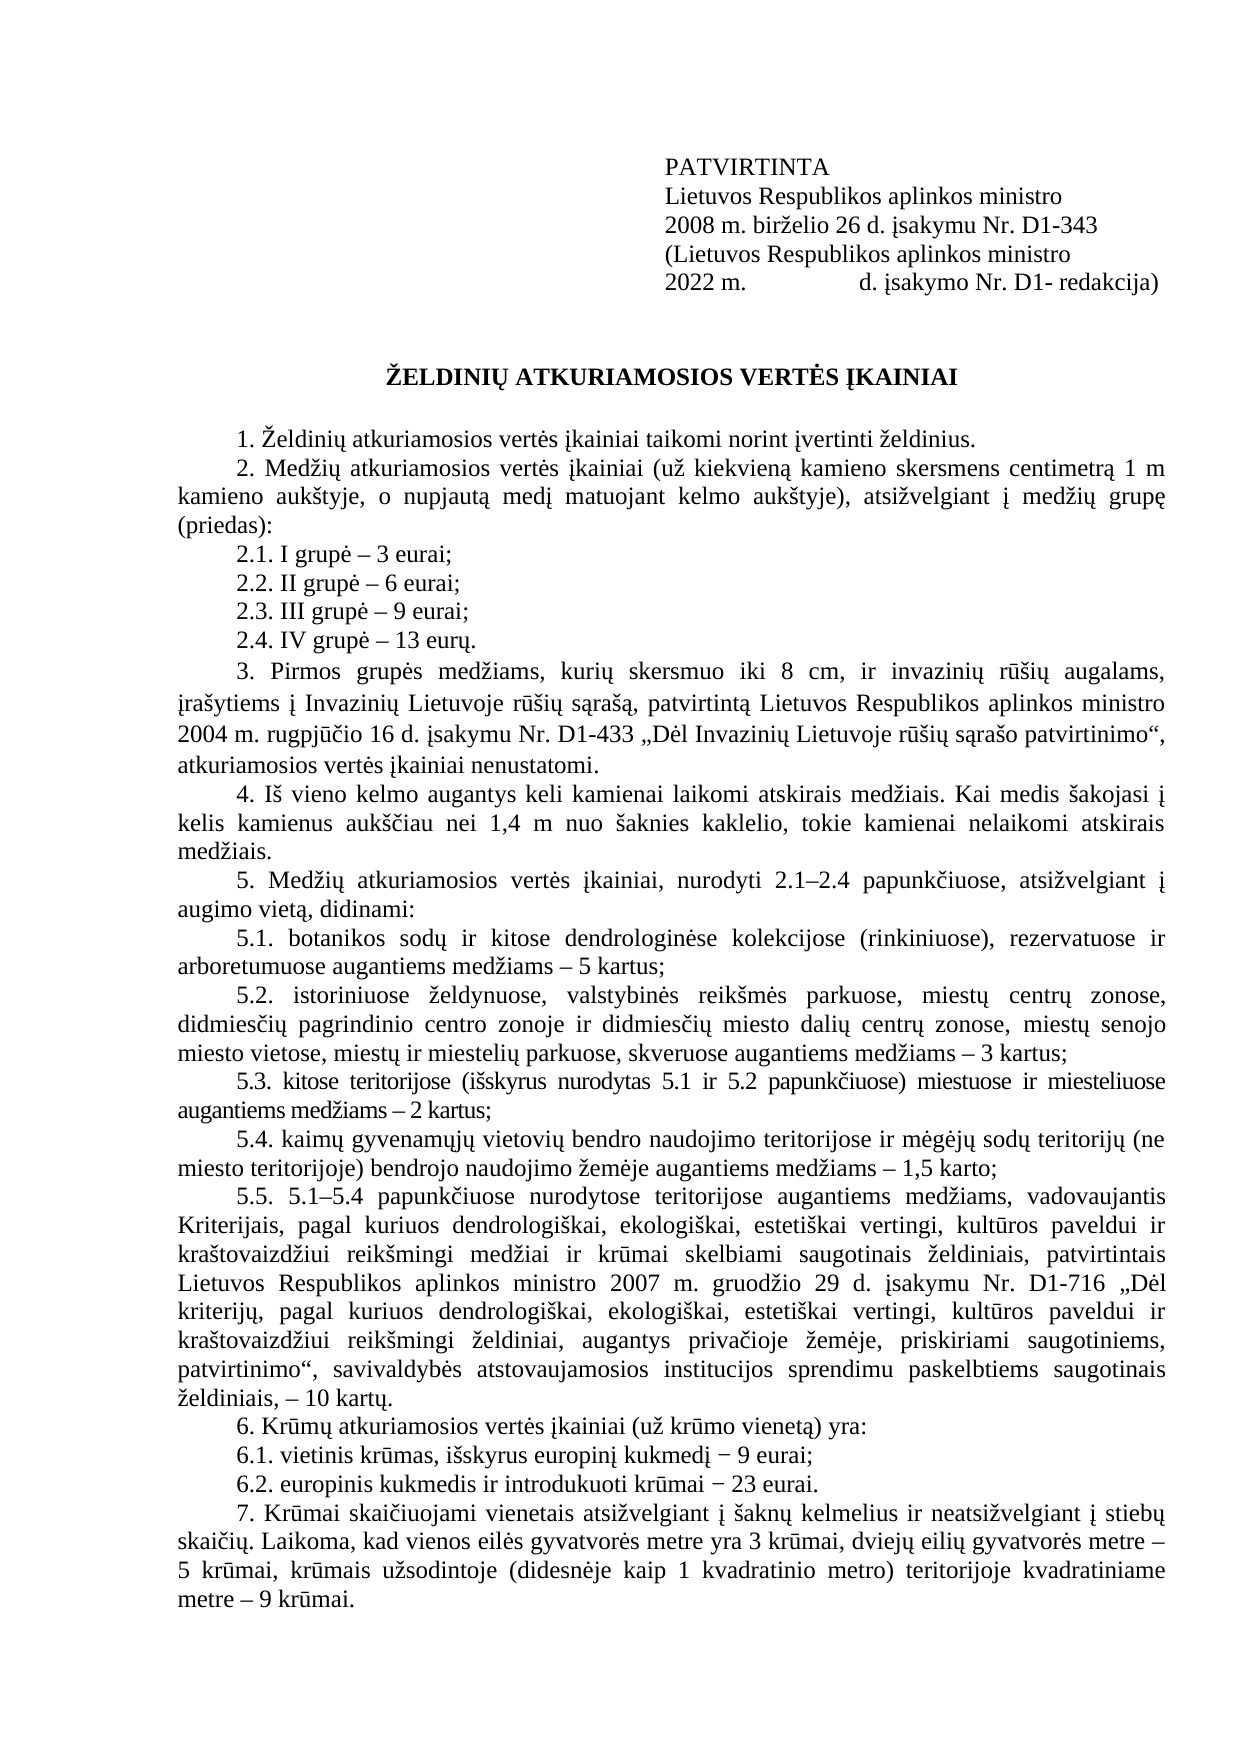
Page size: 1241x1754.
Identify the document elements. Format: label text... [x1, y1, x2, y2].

text 5.4. kaimų gyvenamųjų vietovių bendro naudojimo teritorijose ir mėgėjų sodų teritorijų (ne miesto teritorijoje) bendrojo naudojimo žemėje augantiems medžiams – 1,5 karto; [177, 1124, 1166, 1181]
text ŽELDINIŲ ATKURIAMOSIOS VERTĖS ĮKAINIAI [177, 362, 1166, 391]
text 2.1. I grupė – 3 eurai; [177, 539, 1166, 568]
text 5.5. 5.1–5.4 papunkčiuose nurodytose teritorijose augantiems medžiams, vadovaujantis Kriterijais, pagal kuriuos dendrologiškai, ekologiškai, estetiškai vertingi, kultūros paveldui ir kraštovaizdžiui reikšmingi medžiai ir krūmai skelbiami saugotinais želdiniais, patvirtintais Lietuvos Respublikos aplinkos ministro 2007 m. gruodžio 29 d. įsakymu Nr. D1-716 „Dėl kriterijų, pagal kuriuos dendrologiškai, ekologiškai, estetiškai vertingi, kultūros paveldui ir kraštovaizdžiui reikšmingi želdiniai, augantys privačioje žemėje, priskiriami saugotiniems, patvirtinimo“, savivaldybės atstovaujamosios institucijos sprendimu paskelbtiems saugotinais želdiniais, – 10 kartų. [177, 1181, 1166, 1411]
text 5.3. kitose teritorijose (išskyrus nurodytas 5.1 ir 5.2 papunkčiuose) miestuose ir miesteliuose augantiems medžiams – 2 kartus; [177, 1066, 1166, 1124]
text 2.2. II grupė – 6 eurai; [177, 568, 1166, 596]
text 1. Želdinių atkuriamosios vertės įkainiai taikomi norint įvertinti želdinius. [177, 424, 1166, 453]
text 7. Krūmai skaičiuojami vienetais atsižvelgiant į šaknų kelmelius ir neatsižvelgiant į stiebų skaičių. Laikoma, kad vienos eilės gyvatvorės metre yra 3 krūmai, dviejų eilių gyvatvorės metre – 5 krūmai, krūmais užsodintoje (didesnėje kaip 1 kvadratinio metro) teritorijoje kvadratiniame metre – 9 krūmai. [177, 1498, 1166, 1613]
text 2.3. III grupė – 9 eurai; [177, 596, 1166, 625]
text 3. Pirmos grupės medžiams, kurių skersmuo iki 8 cm, ir invazinių rūšių augalams, įrašytiems į Invazinių Lietuvoje rūšių sąrašą, patvirtintą Lietuvos Respublikos aplinkos ministro 2004 m. rugpjūčio 16 d. įsakymu Nr. D1-433 „Dėl Invazinių Lietuvoje rūšių sąrašo patvirtinimo“, atkuriamosios vertės įkainiai nenustatomi. [177, 654, 1166, 779]
text PATVIRTINTA [664, 152, 1166, 181]
text 2. Medžių atkuriamosios vertės įkainiai (už kiekvieną kamieno skersmens centimetrą 1 m kamieno aukštyje, o nupjautą medį matuojant kelmo aukštyje), atsižvelgiant į medžių grupę (priedas): [177, 453, 1166, 539]
text 6. Krūmų atkuriamosios vertės įkainiai (už krūmo vienetą) yra: [177, 1411, 1166, 1440]
text 5. Medžių atkuriamosios vertės įkainiai, nurodyti 2.1–2.4 papunkčiuose, atsižvelgiant į augimo vietą, didinami: [177, 865, 1166, 923]
text 4. Iš vieno kelmo augantys keli kamienai laikomi atskirais medžiais. Kai medis šakojasi į kelis kamienus aukščiau nei 1,4 m nuo šaknies kaklelio, tokie kamienai nelaikomi atskirais medžiais. [177, 779, 1166, 865]
text Lietuvos Respublikos aplinkos ministro 2008 m. birželio 26 d. įsakymu Nr. D1-343 [664, 181, 1166, 239]
text 5.2. istoriniuose želdynuose, valstybinės reikšmės parkuose, miestų centrų zonose, didmiesčių pagrindinio centro zonoje ir didmiesčių miesto dalių centrų zonose, miestų senojo miesto vietose, miestų ir miestelių parkuose, skveruose augantiems medžiams – 3 kartus; [177, 980, 1166, 1066]
text 6.1. vietinis krūmas, išskyrus europinį kukmedį − 9 eurai; [177, 1440, 1166, 1469]
text 6.2. europinis kukmedis ir introdukuoti krūmai − 23 eurai. [177, 1469, 1166, 1498]
text 2.4. IV grupė – 13 eurų. [177, 625, 1166, 654]
text 5.1. botanikos sodų ir kitose dendrologinėse kolekcijose (rinkiniuose), rezervatuose ir arboretumuose augantiems medžiams – 5 kartus; [177, 923, 1166, 980]
text (Lietuvos Respublikos aplinkos ministro 2022 m. d. įsakymo Nr. D1- redakcija) [664, 239, 1166, 296]
